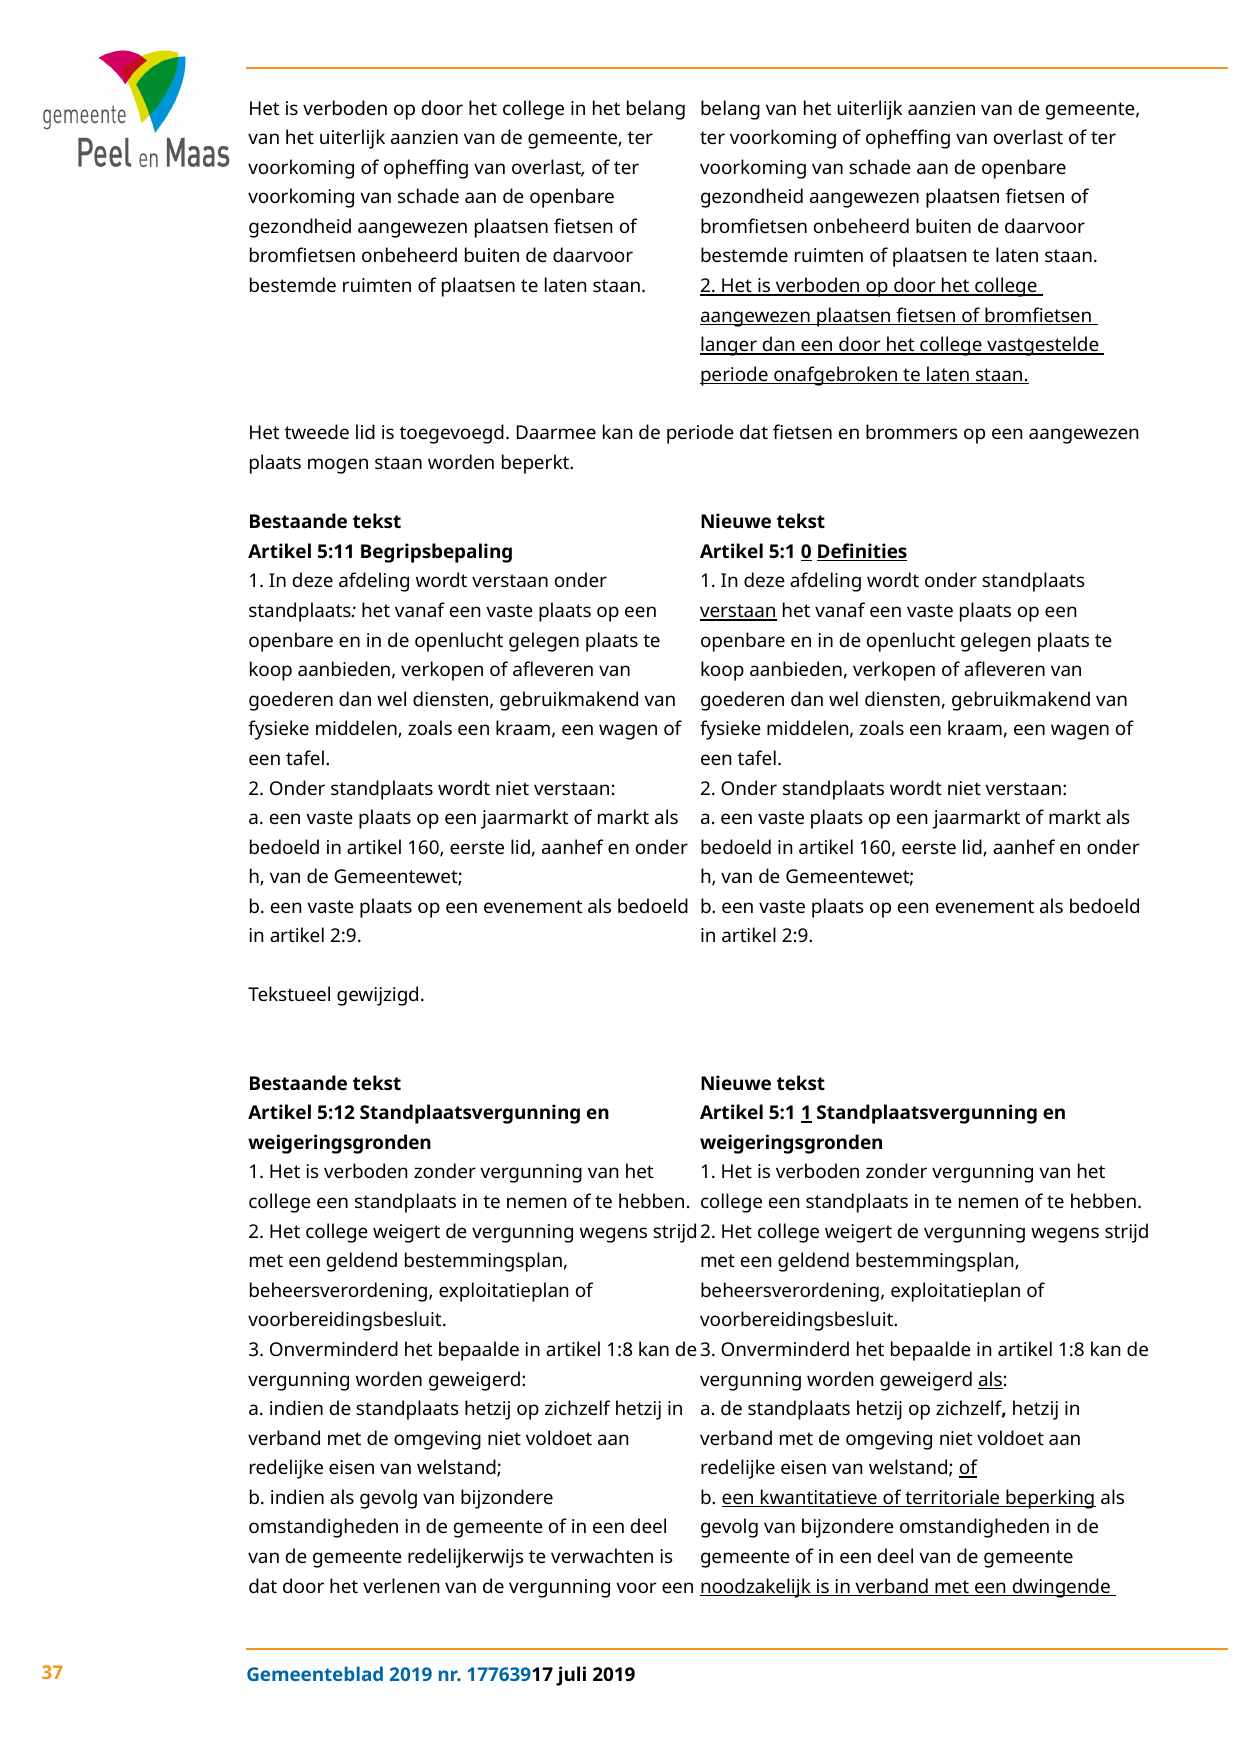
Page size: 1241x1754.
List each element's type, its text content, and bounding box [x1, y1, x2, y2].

text Het tweede lid is toegevoegd. Daarmee kan de periode dat fietsen en brommers op een aangewezen plaats mogen staan worden beperkt. [248, 419, 1152, 475]
picture [41, 47, 231, 172]
table_header Bestaande tekst Artikel 5:11 Begripsbepaling 1. In deze afdeling wordt verstaan onder standplaats: het vanaf een vaste plaats op een openbare en in de openlucht gelegen plaats te koop aanbieden, verkopen of afleveren van goederen dan wel diensten, gebruikmakend van fysieke middelen, zoals een kraam, een wagen of een tafel. 2. Onder standplaats wordt niet verstaan: a. een vaste plaats op een jaarmarkt of markt als bedoeld in artikel 160, eerste lid, aanhef en onder h, van de Gemeentewet; b. een vaste plaats op een evenement als bedoeld in artikel 2:9. [248, 509, 700, 978]
table_header Nieuwe tekst Artikel 5:1 0 Definities 1. In deze afdeling wordt onder standplaats verstaan het vanaf een vaste plaats op een openbare en in de openlucht gelegen plaats te koop aanbieden, verkopen of afleveren van goederen dan wel diensten, gebruikmakend van fysieke middelen, zoals een kraam, een wagen of een tafel. 2. Onder standplaats wordt niet verstaan: a. een vaste plaats op een jaarmarkt of markt als bedoeld in artikel 160, eerste lid, aanhef en onder h, van de Gemeentewet; b. een vaste plaats op een evenement als bedoeld in artikel 2:9. [700, 509, 1152, 978]
table_header belang van het uiterlijk aanzien van de gemeente, ter voorkoming of opheffing van overlast of ter voorkoming van schade aan de openbare gezondheid aangewezen plaatsen fietsen of bromfietsen onbeheerd buiten de daarvoor bestemde ruimten of plaatsen te laten staan. 2. Het is verboden op door het college aangewezen plaatsen fietsen of bromfietsen langer dan een door het college vastgestelde periode onafgebroken te laten staan. [700, 95, 1152, 416]
table_header Het is verboden op door het college in het belang van het uiterlijk aanzien van de gemeente, ter voorkoming of opheffing van overlast, of ter voorkoming van schade aan de openbare gezondheid aangewezen plaatsen fietsen of bromfietsen onbeheerd buiten de daarvoor bestemde ruimten of plaatsen te laten staan. [248, 95, 700, 416]
table_header Bestaande tekst Artikel 5:12 Standplaatsvergunning en weigeringsgronden 1. Het is verboden zonder vergunning van het college een standplaats in te nemen of te hebben. 2. Het college weigert de vergunning wegens strijd met een geldend bestemmingsplan, beheersverordening, exploitatieplan of voorbereidingsbesluit. 3. Onverminderd het bepaalde in artikel 1:8 kan de vergunning worden geweigerd: a. indien de standplaats hetzij op zichzelf hetzij in verband met de omgeving niet voldoet aan redelijke eisen van welstand; b. indien als gevolg van bijzondere omstandigheden in de gemeente of in een deel van de gemeente redelijkerwijs te verwachten is dat door het verlenen van de vergunning voor een [248, 1070, 700, 1599]
text Tekstueel gewijzigd. [248, 981, 1152, 1007]
table_header Nieuwe tekst Artikel 5:1 1 Standplaatsvergunning en weigeringsgronden 1. Het is verboden zonder vergunning van het college een standplaats in te nemen of te hebben. 2. Het college weigert de vergunning wegens strijd met een geldend bestemmingsplan, beheersverordening, exploitatieplan of voorbereidingsbesluit. 3. Onverminderd het bepaalde in artikel 1:8 kan de vergunning worden geweigerd als: a. de standplaats hetzij op zichzelf, hetzij in verband met de omgeving niet voldoet aan redelijke eisen van welstand; of b. een kwantitatieve of territoriale beperking als gevolg van bijzondere omstandigheden in de gemeente of in een deel van de gemeente noodzakelijk is in verband met een dwingende [700, 1070, 1152, 1599]
